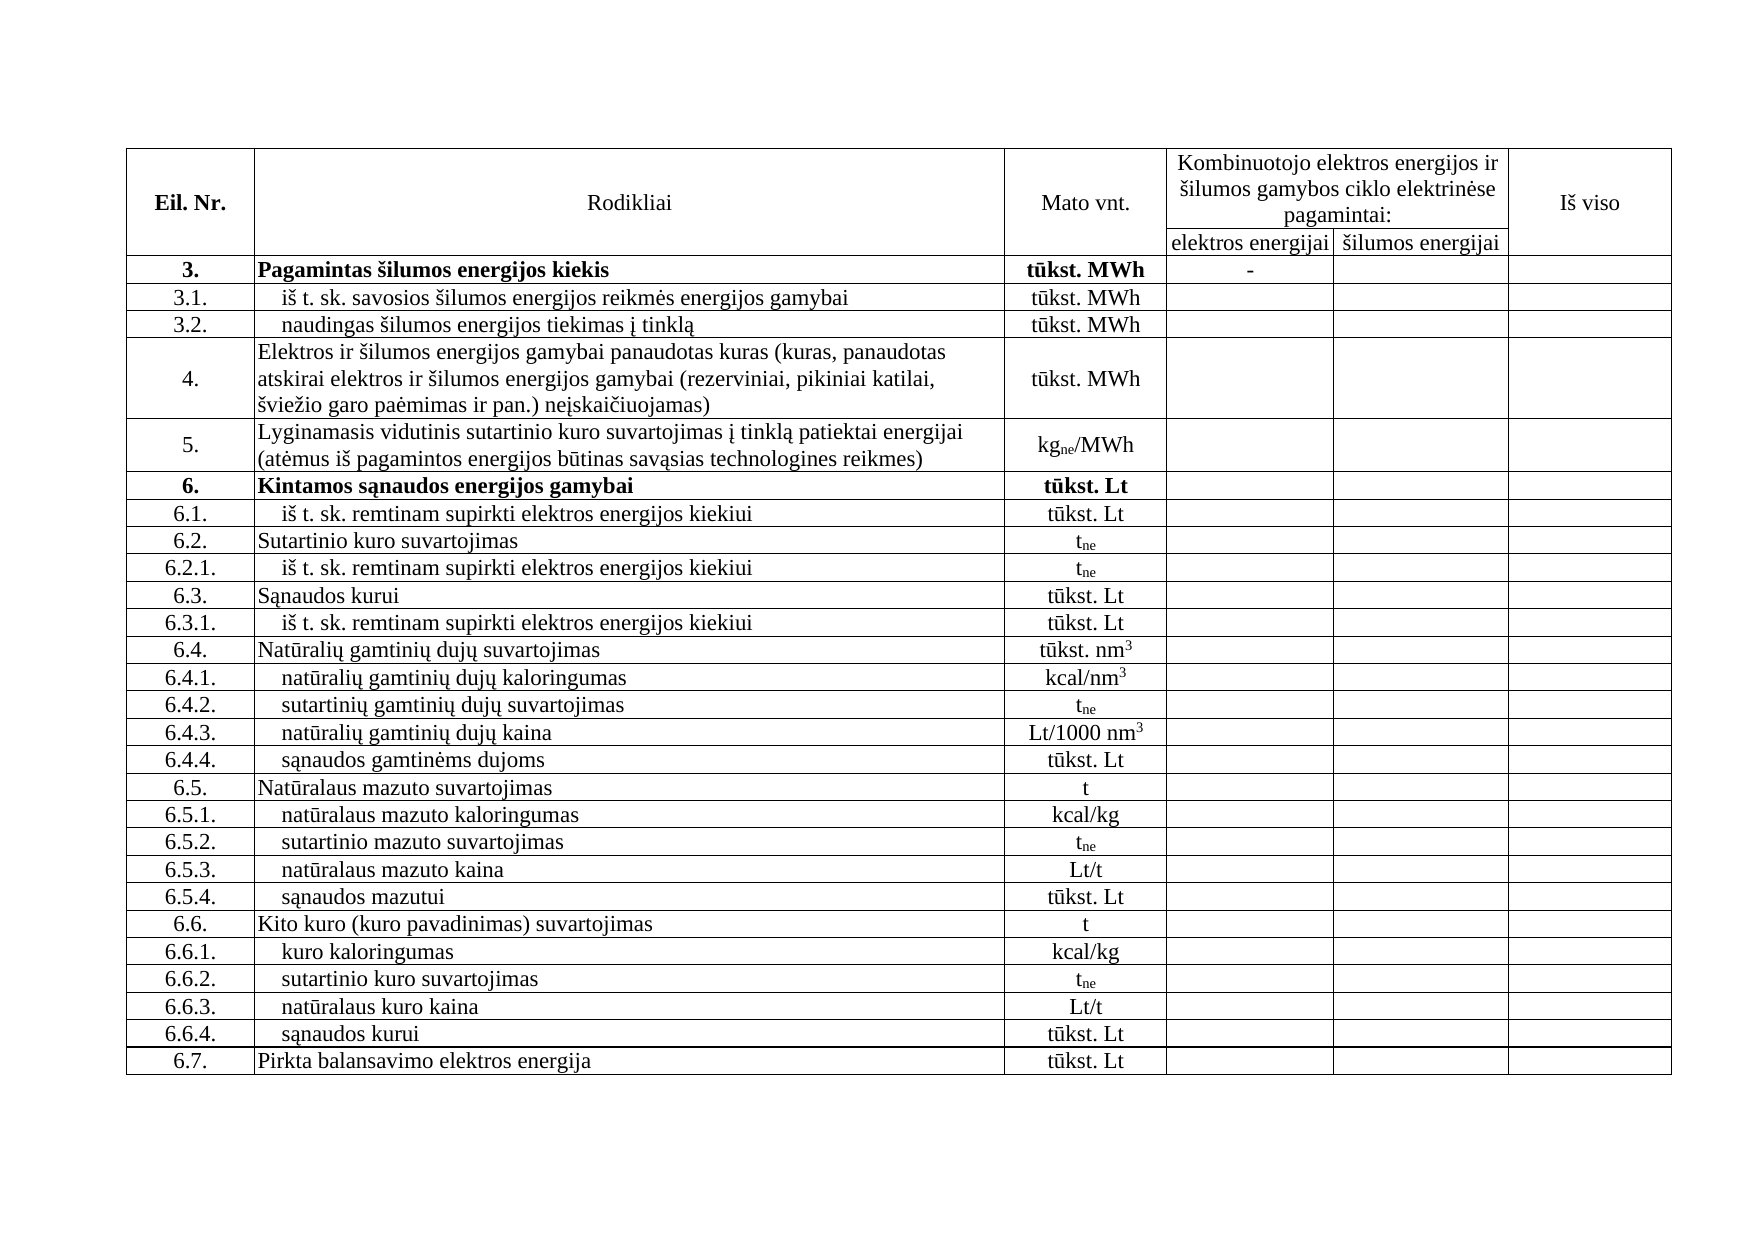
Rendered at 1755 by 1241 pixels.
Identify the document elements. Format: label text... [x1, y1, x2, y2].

table_cell [1509, 938, 1671, 964]
table_header Rodikliai [255, 149, 1004, 255]
table_cell tūkst. Lt [1005, 1048, 1166, 1074]
table_cell [1167, 664, 1333, 690]
table_cell 3. [127, 256, 254, 282]
table_cell [1167, 774, 1333, 800]
table_cell Sutartinio kuro suvartojimas [255, 527, 1004, 553]
table_cell [1167, 472, 1333, 498]
table_cell Kito kuro (kuro pavadinimas) suvartojimas [255, 911, 1004, 937]
table_cell t [1005, 774, 1166, 800]
table_cell [1509, 801, 1671, 827]
table_cell [1334, 311, 1508, 337]
table_cell [1509, 1048, 1671, 1074]
table_cell naudingas šilumos energijos tiekimas į tinklą [255, 311, 1004, 337]
table_cell sąnaudos gamtinėms dujoms [255, 746, 1004, 772]
table_cell Lt/t [1005, 993, 1166, 1019]
table_cell [1334, 500, 1508, 526]
table_cell iš t. sk. remtinam supirkti elektros energijos kiekiui [255, 500, 1004, 526]
table_cell [1334, 256, 1508, 282]
table_cell sutartinio mazuto suvartojimas [255, 828, 1004, 855]
table_cell [1334, 419, 1508, 471]
table_cell tūkst. Lt [1005, 472, 1166, 498]
table_cell 6.6.4. [127, 1020, 254, 1046]
table_cell elektros energijai [1167, 229, 1333, 255]
table_cell Pagamintas šilumos energijos kiekis [255, 256, 1004, 282]
table_cell [1334, 828, 1508, 855]
table_cell tūkst. Lt [1005, 883, 1166, 909]
table_cell kcal/kg [1005, 938, 1166, 964]
table_cell Lyginamasis vidutinis sutartinio kuro suvartojimas į tinklą patiektai energijai (atėmus iš pagamintos energijos būtinas savąsias technologines reikmes) [255, 419, 1004, 471]
table_cell [1509, 472, 1671, 498]
table_cell 3.1. [127, 284, 254, 310]
table_cell kuro kaloringumas [255, 938, 1004, 964]
table_cell [1509, 856, 1671, 882]
table_cell tūkst. MWh [1005, 338, 1166, 417]
table_cell 6.6.3. [127, 993, 254, 1019]
table_cell [1167, 883, 1333, 909]
table_cell [1509, 664, 1671, 690]
table_cell t [1005, 911, 1166, 937]
table_cell [1167, 828, 1333, 855]
table_cell [1334, 746, 1508, 772]
table_cell iš t. sk. savosios šilumos energijos reikmės energijos gamybai [255, 284, 1004, 310]
table_cell tūkst. MWh [1005, 284, 1166, 310]
table_cell [1334, 582, 1508, 608]
table_cell [1509, 883, 1671, 909]
table_cell [1167, 746, 1333, 772]
table_cell [1509, 256, 1671, 282]
table_cell [1509, 828, 1671, 855]
table_cell tūkst. Lt [1005, 609, 1166, 636]
table_cell [1509, 719, 1671, 745]
table_header Eil. Nr. [127, 149, 254, 255]
table_cell [1509, 609, 1671, 636]
table_cell tne [1005, 554, 1166, 581]
table_cell [1509, 338, 1671, 417]
table_cell 6.2.1. [127, 554, 254, 581]
table_cell [1167, 500, 1333, 526]
table_cell [1167, 911, 1333, 937]
table_cell kgne/MWh [1005, 419, 1166, 471]
table_cell 6.6. [127, 911, 254, 937]
table_cell tne [1005, 965, 1166, 992]
table_cell [1167, 691, 1333, 718]
table_cell 6.1. [127, 500, 254, 526]
table_cell 6.3. [127, 582, 254, 608]
table_cell [1167, 338, 1333, 417]
table_cell 5. [127, 419, 254, 471]
table_cell 6.5.1. [127, 801, 254, 827]
table_cell 6.6.1. [127, 938, 254, 964]
table_cell [1167, 1048, 1333, 1074]
table_cell [1334, 965, 1508, 992]
table_cell [1167, 993, 1333, 1019]
table_cell [1334, 911, 1508, 937]
table_cell [1167, 1020, 1333, 1046]
table_cell [1509, 637, 1671, 663]
table_cell 6.4.3. [127, 719, 254, 745]
table_cell [1509, 746, 1671, 772]
table_cell Elektros ir šilumos energijos gamybai panaudotas kuras (kuras, panaudotas atskirai elektros ir šilumos energijos gamybai (rezerviniai, pikiniai katilai, šviežio garo paėmimas ir pan.) neįskaičiuojamas) [255, 338, 1004, 417]
table_cell tūkst. nm3 [1005, 637, 1166, 663]
table_cell [1334, 801, 1508, 827]
table_cell 6.5.4. [127, 883, 254, 909]
table_cell tne [1005, 691, 1166, 718]
table_cell sutartinių gamtinių dujų suvartojimas [255, 691, 1004, 718]
table_cell [1509, 554, 1671, 581]
table_cell 6.2. [127, 527, 254, 553]
table_cell iš t. sk. remtinam supirkti elektros energijos kiekiui [255, 554, 1004, 581]
table_cell [1334, 1048, 1508, 1074]
table_cell - [1167, 256, 1333, 282]
table_header Mato vnt. [1005, 149, 1166, 255]
table_cell [1509, 965, 1671, 992]
table_cell [1334, 774, 1508, 800]
table_cell [1334, 938, 1508, 964]
table_cell 6.4. [127, 637, 254, 663]
table_cell [1334, 284, 1508, 310]
table_cell natūralaus mazuto kaina [255, 856, 1004, 882]
table_cell tūkst. MWh [1005, 311, 1166, 337]
table_cell [1334, 1020, 1508, 1046]
table_cell [1167, 637, 1333, 663]
table_cell [1334, 637, 1508, 663]
table_cell [1509, 419, 1671, 471]
table_cell [1509, 284, 1671, 310]
table_cell [1167, 554, 1333, 581]
table_cell [1509, 911, 1671, 937]
table_cell tūkst. Lt [1005, 1020, 1166, 1046]
table_cell natūralaus kuro kaina [255, 993, 1004, 1019]
table_cell [1334, 554, 1508, 581]
table_cell Lt/1000 nm3 [1005, 719, 1166, 745]
table_cell [1167, 284, 1333, 310]
table_cell Sąnaudos kurui [255, 582, 1004, 608]
table_cell 6.7. [127, 1048, 254, 1074]
table_cell 6.6.2. [127, 965, 254, 992]
table_cell sutartinio kuro suvartojimas [255, 965, 1004, 992]
table_cell tne [1005, 828, 1166, 855]
table_cell tne [1005, 527, 1166, 553]
table_cell [1167, 938, 1333, 964]
table_cell [1509, 582, 1671, 608]
table_cell [1167, 311, 1333, 337]
table_cell [1167, 719, 1333, 745]
table_cell [1167, 419, 1333, 471]
table_cell [1167, 856, 1333, 882]
table_cell [1334, 338, 1508, 417]
table_cell [1509, 691, 1671, 718]
table_cell [1334, 691, 1508, 718]
table_cell [1509, 500, 1671, 526]
table_cell sąnaudos kurui [255, 1020, 1004, 1046]
table_cell 6.5.2. [127, 828, 254, 855]
table_cell [1334, 664, 1508, 690]
table_cell [1334, 609, 1508, 636]
table_cell 4. [127, 338, 254, 417]
table_cell 6.4.4. [127, 746, 254, 772]
table_cell tūkst. Lt [1005, 582, 1166, 608]
table_cell [1334, 993, 1508, 1019]
table_cell [1509, 527, 1671, 553]
table_cell tūkst. Lt [1005, 500, 1166, 526]
table_cell Natūralių gamtinių dujų suvartojimas [255, 637, 1004, 663]
table_cell natūralių gamtinių dujų kaina [255, 719, 1004, 745]
table_cell Kintamos sąnaudos energijos gamybai [255, 472, 1004, 498]
table_cell šilumos energijai [1334, 229, 1508, 255]
table_cell [1334, 856, 1508, 882]
table_cell [1509, 993, 1671, 1019]
table_cell [1167, 801, 1333, 827]
table_cell Natūralaus mazuto suvartojimas [255, 774, 1004, 800]
table_header Kombinuotojo elektros energijos ir šilumos gamybos ciklo elektrinėse pagamintai: [1167, 149, 1508, 228]
table_cell 6.4.2. [127, 691, 254, 718]
table_cell sąnaudos mazutui [255, 883, 1004, 909]
table_cell Pirkta balansavimo elektros energija [255, 1048, 1004, 1074]
table_cell tūkst. MWh [1005, 256, 1166, 282]
table_cell [1167, 965, 1333, 992]
table_cell 6.3.1. [127, 609, 254, 636]
table_cell natūralaus mazuto kaloringumas [255, 801, 1004, 827]
table_cell 6.4.1. [127, 664, 254, 690]
table_cell [1334, 472, 1508, 498]
table_cell 3.2. [127, 311, 254, 337]
table_cell [1509, 1020, 1671, 1046]
table_cell 6. [127, 472, 254, 498]
table_cell [1334, 719, 1508, 745]
table_cell [1509, 311, 1671, 337]
table_cell [1167, 609, 1333, 636]
table_cell [1167, 582, 1333, 608]
table_cell tūkst. Lt [1005, 746, 1166, 772]
table_cell iš t. sk. remtinam supirkti elektros energijos kiekiui [255, 609, 1004, 636]
table_cell natūralių gamtinių dujų kaloringumas [255, 664, 1004, 690]
table_cell 6.5. [127, 774, 254, 800]
table_cell [1509, 774, 1671, 800]
table_cell [1334, 527, 1508, 553]
table_cell kcal/nm3 [1005, 664, 1166, 690]
table_cell 6.5.3. [127, 856, 254, 882]
table_cell kcal/kg [1005, 801, 1166, 827]
table_cell Lt/t [1005, 856, 1166, 882]
table_cell [1334, 883, 1508, 909]
table_header Iš viso [1509, 149, 1671, 255]
table_cell [1167, 527, 1333, 553]
